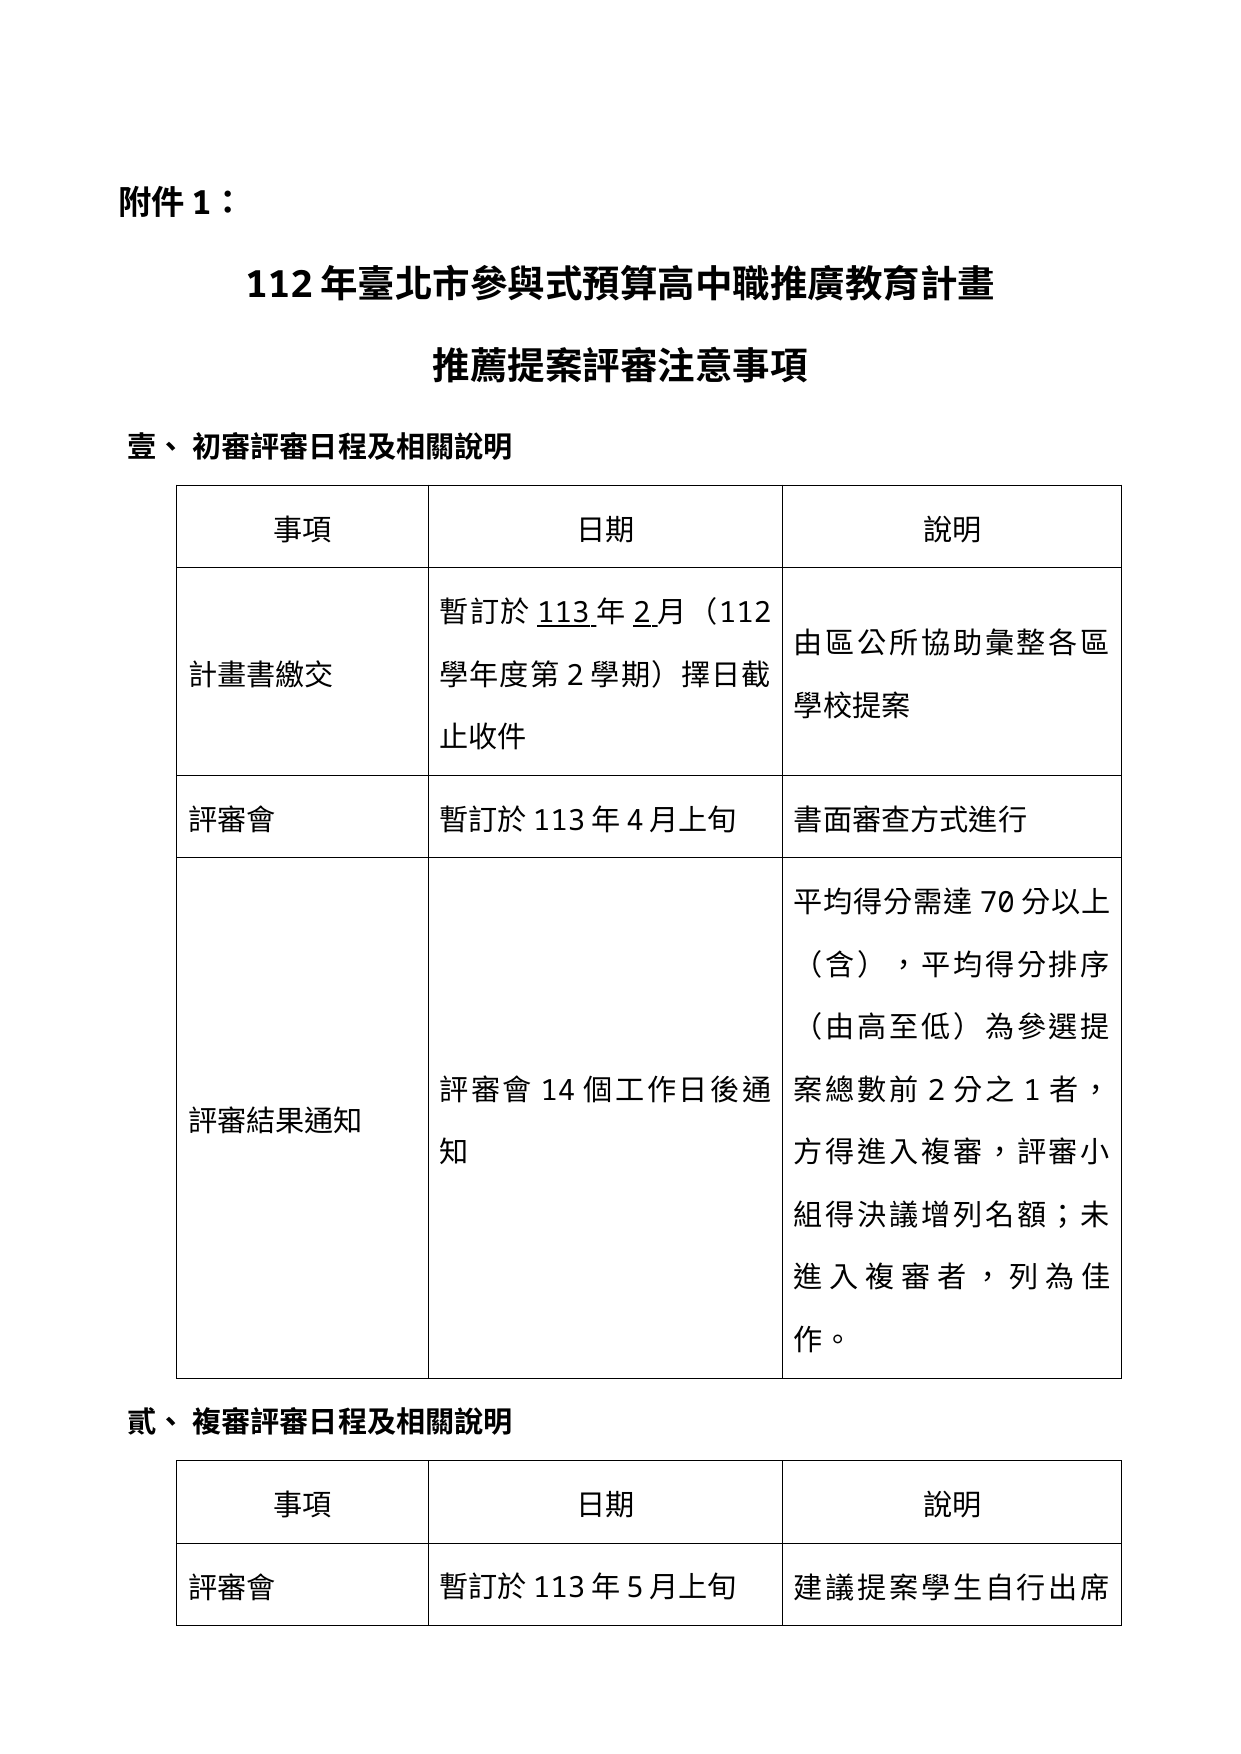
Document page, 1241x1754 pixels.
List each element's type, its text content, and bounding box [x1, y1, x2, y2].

table_cell 書面審查方式進行 [783, 776, 1121, 857]
list 複審評審日程及相關說明 [127, 1378, 1122, 1441]
table_cell 評審會14個工作日後通知 [429, 858, 782, 1377]
table_cell 暫訂於113年2月（112學年度第2學期）擇日截止收件 [429, 568, 782, 775]
table_cell 評審會 [177, 776, 428, 857]
table_header 日期 [429, 486, 782, 567]
table_cell 計畫書繳交 [177, 568, 428, 775]
table_header 日期 [429, 1461, 782, 1543]
table_cell 暫訂於113年5月上旬 [429, 1544, 782, 1625]
list 初審評審日程及相關說明 [127, 403, 1122, 465]
table_cell 暫訂於113年4月上旬 [429, 776, 782, 857]
text 附件1： [118, 158, 1122, 221]
text 112年臺北市參與式預算高中職推廣教育計畫 [118, 240, 1122, 302]
table_cell 評審會 [177, 1544, 428, 1625]
table_cell 建議提案學生自行出席 [783, 1544, 1121, 1625]
table_header 事項 [177, 486, 428, 567]
table_header 事項 [177, 1461, 428, 1543]
table_header 說明 [783, 1461, 1121, 1543]
table_header 說明 [783, 486, 1121, 567]
text 推薦提案評審注意事項 [118, 321, 1122, 384]
table_cell 平均得分需達70分以上（含），平均得分排序（由高至低）為參選提案總數前2分之1者，方得進入複審，評審小組得決議增列名額；未進入複審者，列為佳作。 [783, 858, 1121, 1377]
table_cell 評審結果通知 [177, 858, 428, 1377]
table_cell 由區公所協助彙整各區學校提案 [783, 568, 1121, 775]
